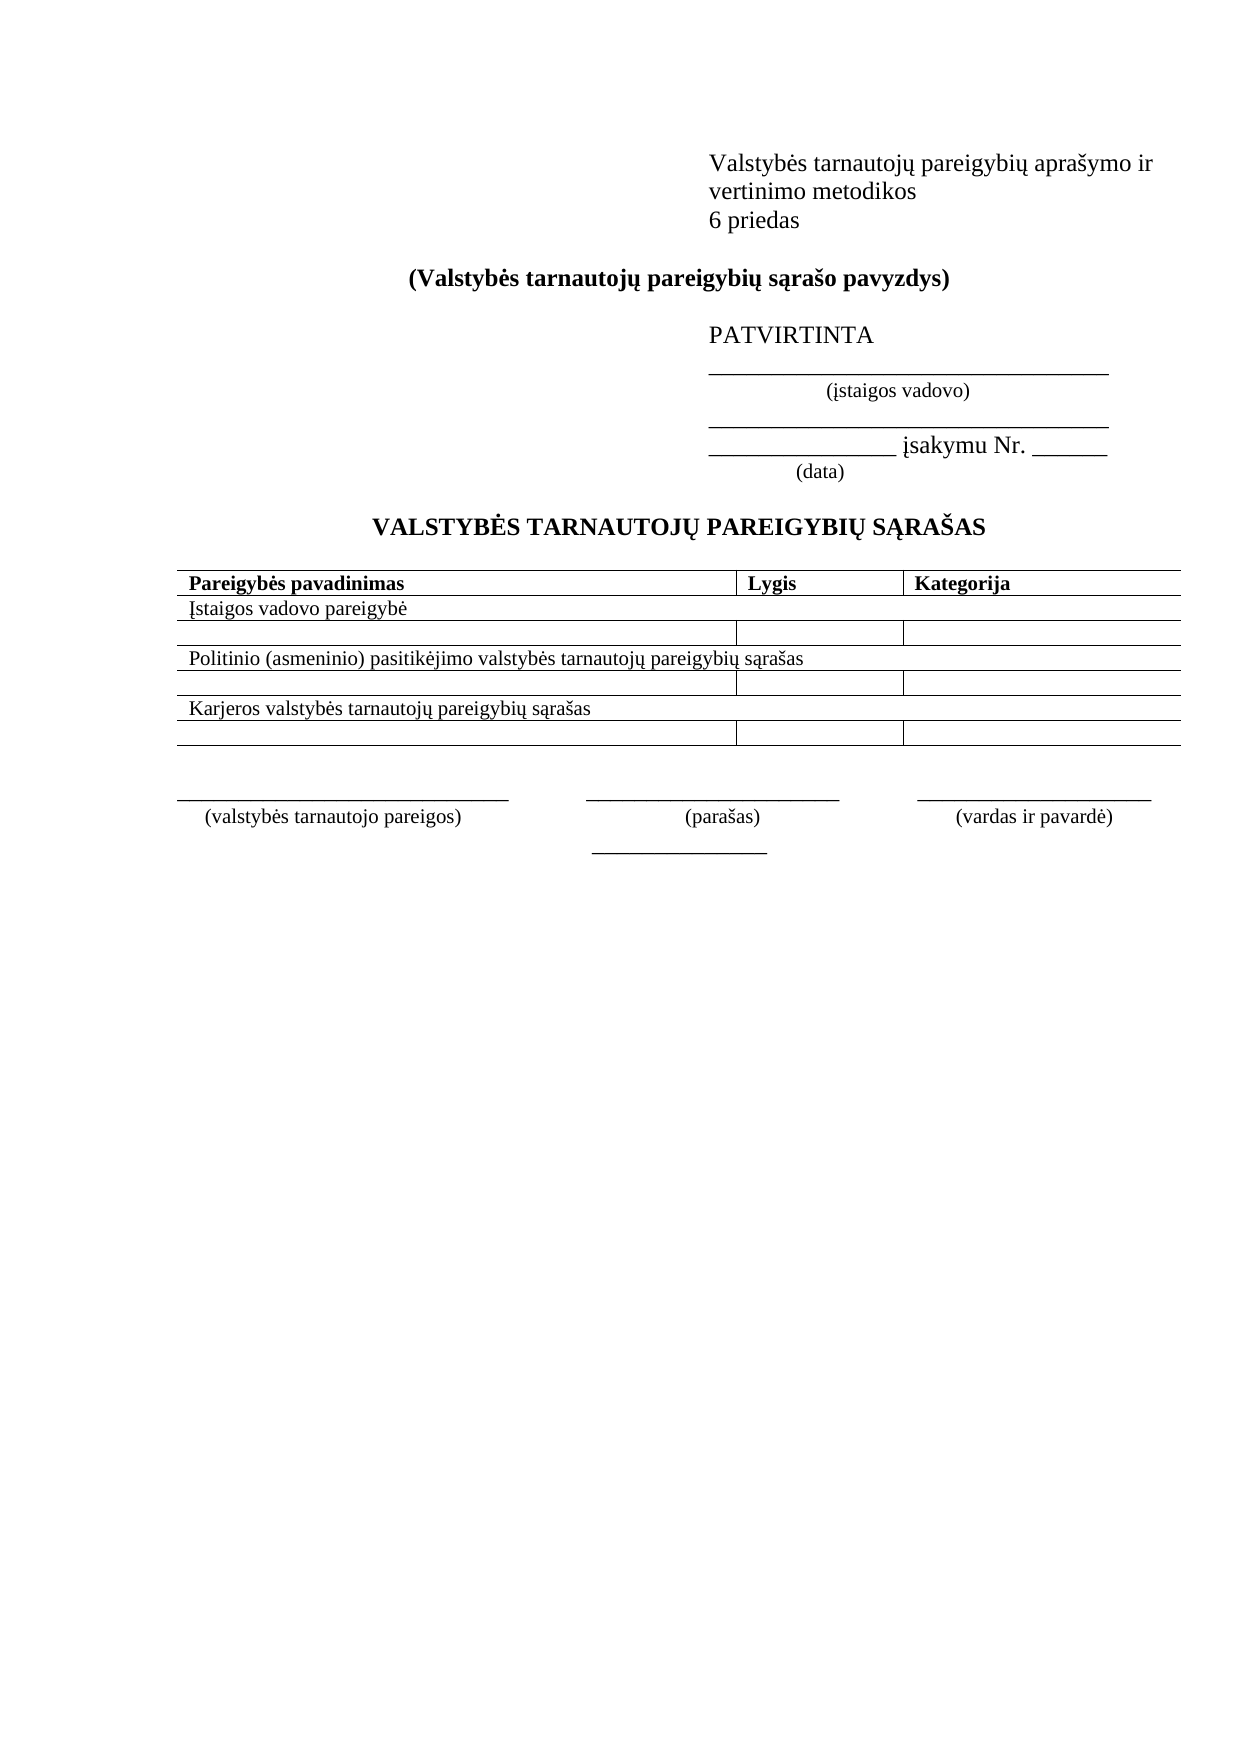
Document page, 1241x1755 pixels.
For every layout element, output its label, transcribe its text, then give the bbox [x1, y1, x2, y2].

table_header Pareigybės pavadinimas [177, 571, 736, 594]
text (valstybės tarnautojo pareigos) (parašas) (vardas ir pavardė) [177, 804, 1181, 828]
table_header Kategorija [904, 571, 1181, 594]
text (įstaigos vadovo) [177, 378, 1181, 402]
table_cell [737, 621, 903, 645]
text ________________________________ [177, 349, 1181, 378]
text ______________ [177, 828, 1181, 857]
table_cell [177, 671, 736, 695]
text Valstybės tarnautojų pareigybių aprašymo ir [177, 148, 1181, 176]
table_cell [177, 621, 736, 645]
text (Valstybės tarnautojų pareigybių sąrašo pavyzdys) [177, 263, 1181, 291]
table_cell Politinio (asmeninio) pasitikėjimo valstybės tarnautojų pareigybių sąrašas [177, 646, 1181, 670]
text 6 priedas [177, 205, 1181, 234]
table_cell Įstaigos vadovo pareigybė [177, 596, 1181, 620]
table_cell [737, 671, 903, 695]
table_cell Karjeros valstybės tarnautojų pareigybių sąrašas [177, 696, 1181, 720]
text _______________ įsakymu Nr. ______ [177, 430, 1181, 459]
table_cell [904, 671, 1181, 695]
text ________________________________ [177, 402, 1181, 430]
text (data) [177, 459, 1181, 483]
table_cell [904, 621, 1181, 645]
table_cell [737, 721, 903, 745]
table_cell [177, 721, 736, 745]
table_cell [904, 721, 1181, 745]
text VALSTYBĖS TARNAUTOJŲ PAREIGYBIŲ SĄRAŠAS [177, 512, 1181, 541]
text vertinimo metodikos [177, 176, 1181, 205]
table_header Lygis [737, 571, 903, 594]
text PATVIRTINTA [177, 320, 1181, 349]
